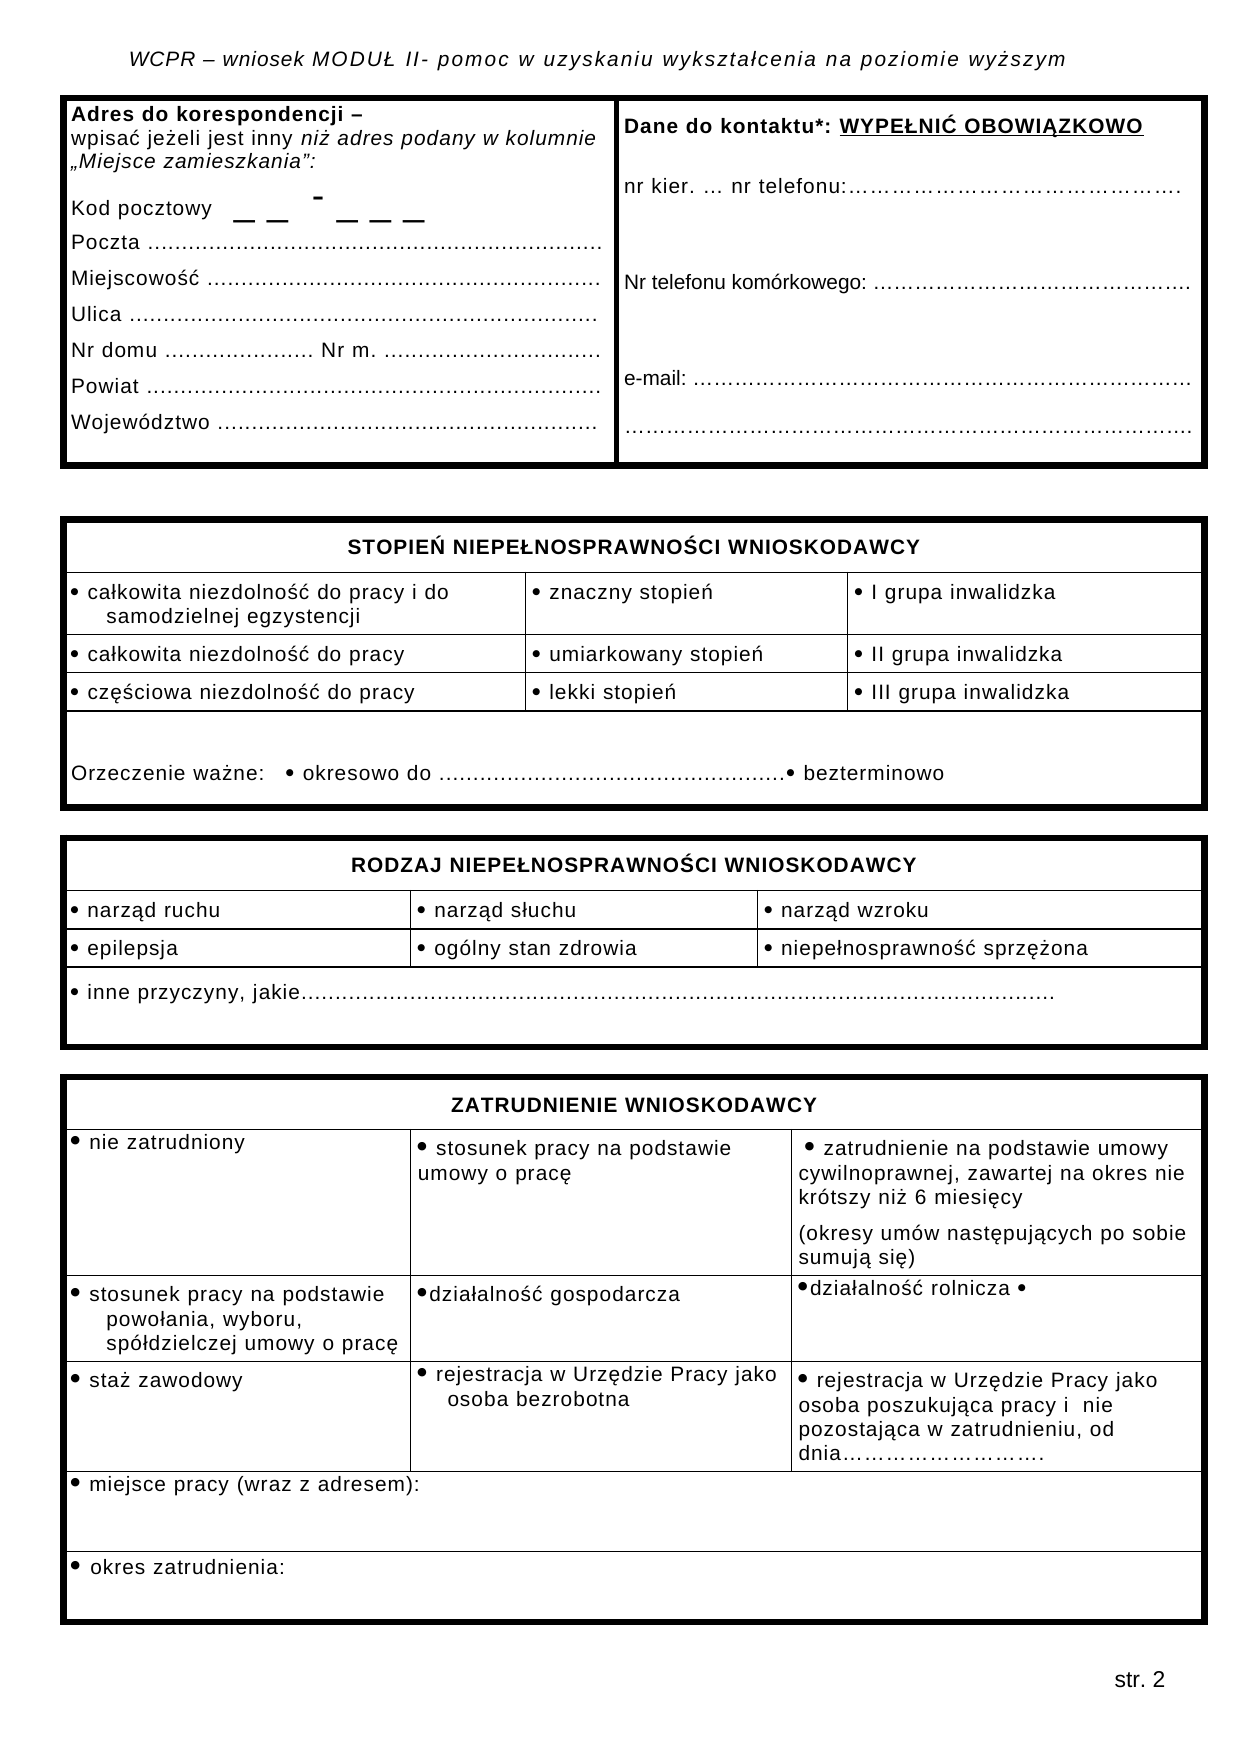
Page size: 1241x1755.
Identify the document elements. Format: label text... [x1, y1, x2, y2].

table_cell  I grupa inwalidzka [848, 573, 1201, 634]
table_cell działalność rolnicza  [792, 1276, 1201, 1361]
table_header ZATRUDNIENIE WNIOSKODAWCY [67, 1080, 1201, 1129]
table_header RODZAJ NIEPEŁNOSPRAWNOŚCI WNIOSKODAWCY [67, 841, 1201, 890]
table_cell  stosunek pracy na podstawie powołania, wyboru, spółdzielczej umowy o pracę [67, 1276, 410, 1361]
table_cell  niepełnosprawność sprzężona [758, 930, 1201, 966]
table_header Dane do kontaktu*: WYPEŁNIĆ OBOWIĄZKOWO nr kier. … nr telefonu:………………………………………. Nr telefonu komórkowego: ………………………………………. e-mail: ……………………………………………………………… ………………………………………………………………………. [619, 101, 1201, 462]
table_cell  III grupa inwalidzka [848, 673, 1201, 710]
table_cell  miejsce pracy (wraz z adresem): [67, 1472, 1201, 1551]
table_cell  narząd ruchu [67, 891, 410, 928]
table_cell  inne przyczyny, jakie............................................................................................................... [67, 968, 1201, 1043]
table_header Adres do korespondencji – wpisać jeżeli jest inny niż adres podany w kolumnie „Miejsce zamieszkania”: Kod pocztowy _ _ - _ _ _ Poczta ................................................................... Miejscowość .......................................................... Ulica ..................................................................... Nr domu ...................... Nr m. ................................ Powiat ................................................................... Województwo ........................................................ [67, 101, 614, 462]
table_cell  całkowita niezdolność do pracy [67, 635, 525, 672]
table_cell  lekki stopień [526, 673, 847, 710]
table_cell  rejestracja w Urzędzie Pracy jako osoba poszukująca pracy i nie pozostająca w zatrudnieniu, od dnia………………………. [792, 1362, 1201, 1471]
table_cell  częściowa niezdolność do pracy [67, 673, 525, 710]
table_cell  umiarkowany stopień [526, 635, 847, 672]
table_cell  ogólny stan zdrowia [411, 930, 757, 966]
table_cell  narząd wzroku [758, 891, 1201, 928]
table_cell Orzeczenie ważne:  okresowo do ................................................... bezterminowo [67, 712, 1201, 804]
table_cell  nie zatrudniony [67, 1130, 410, 1275]
table_cell działalność gospodarcza [411, 1276, 791, 1361]
table_cell  stosunek pracy na podstawie umowy o pracę [411, 1130, 791, 1275]
table_cell  rejestracja w Urzędzie Pracy jako osoba bezrobotna [411, 1362, 791, 1471]
table_cell  narząd słuchu [411, 891, 757, 928]
table_cell  znaczny stopień [526, 573, 847, 634]
table_cell  staż zawodowy [67, 1362, 410, 1471]
table_cell  epilepsja [67, 930, 410, 966]
table_cell  zatrudnienie na podstawie umowy cywilnoprawnej, zawartej na okres nie krótszy niż 6 miesięcy (okresy umów następujących po sobie sumują się) [792, 1130, 1201, 1275]
table_cell  całkowita niezdolność do pracy i do samodzielnej egzystencji [67, 573, 525, 634]
table_cell  okres zatrudnienia: [67, 1552, 1201, 1619]
table_header STOPIEŃ NIEPEŁNOSPRAWNOŚCI WNIOSKODAWCY [67, 523, 1201, 572]
table_cell  II grupa inwalidzka [848, 635, 1201, 672]
